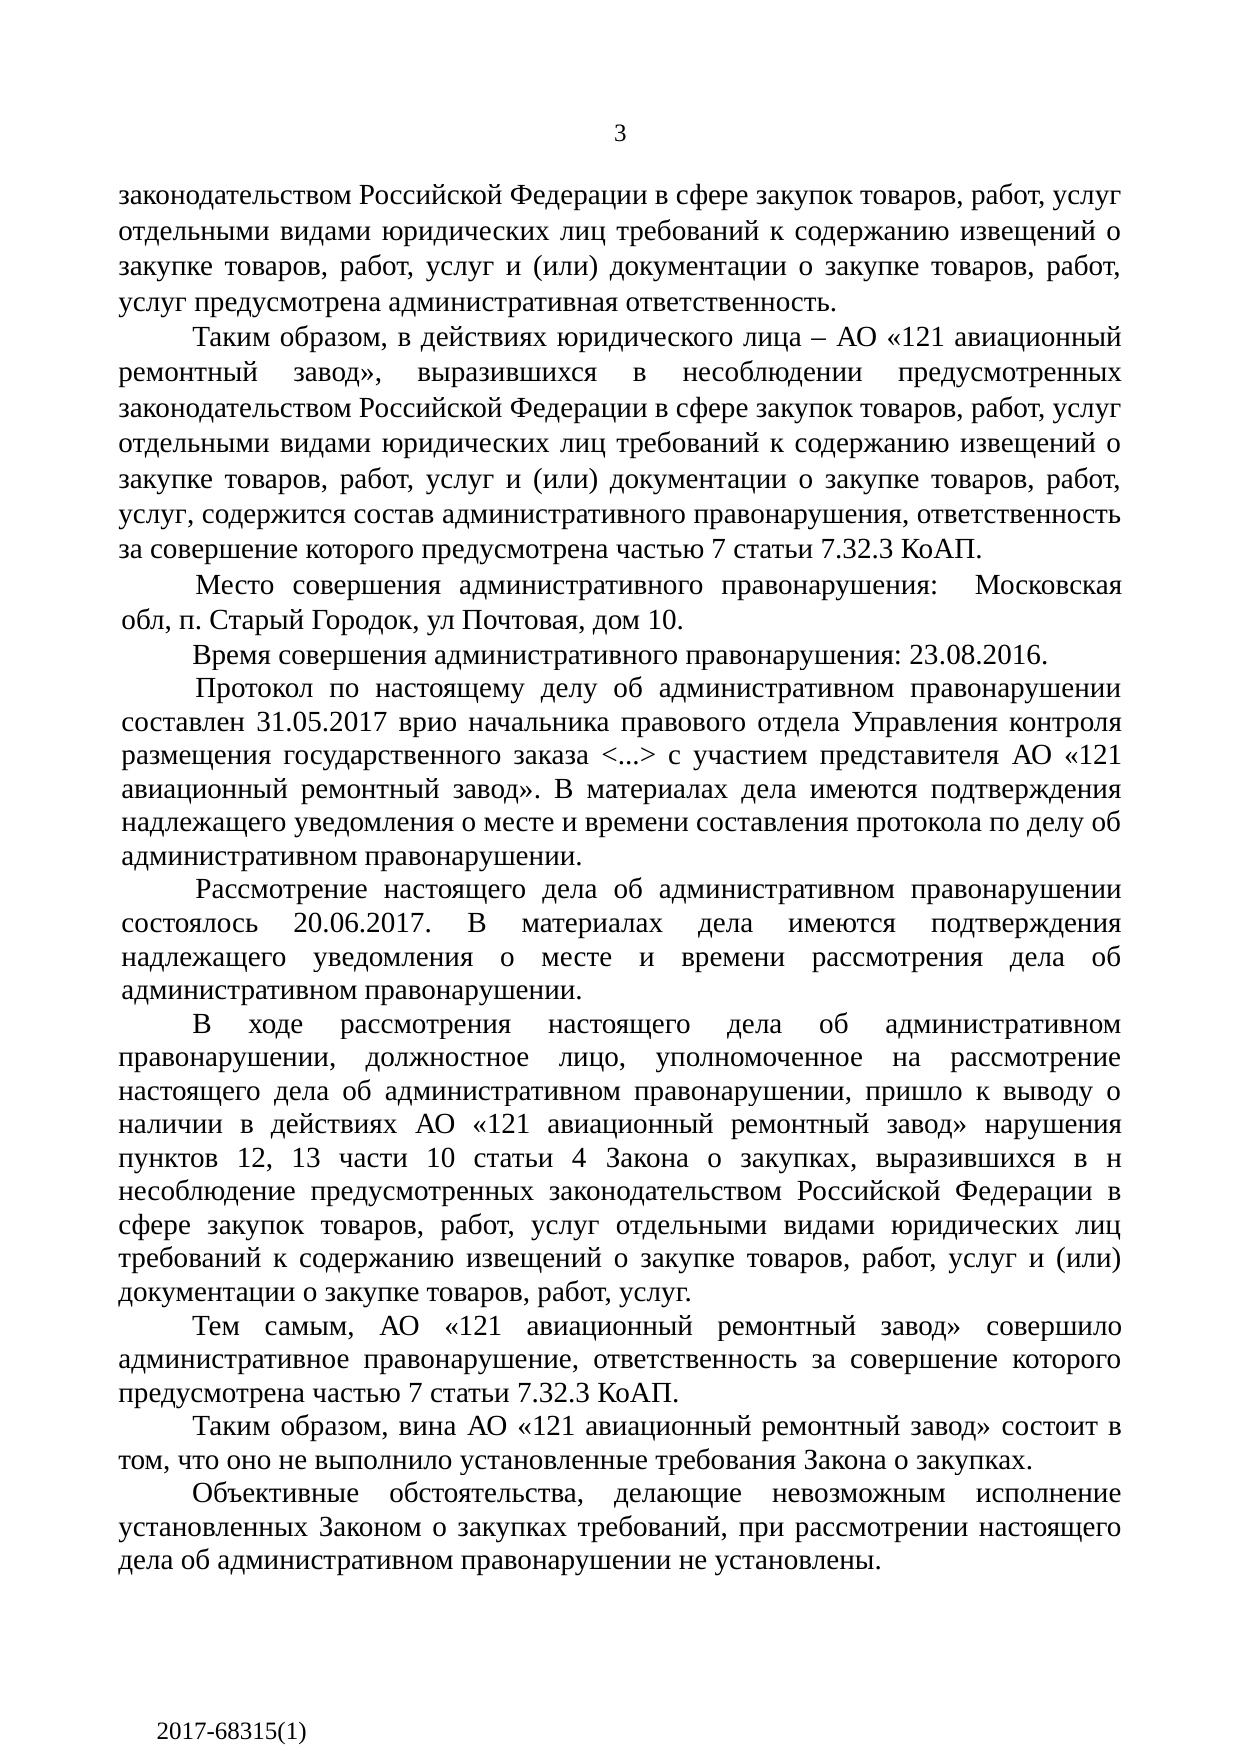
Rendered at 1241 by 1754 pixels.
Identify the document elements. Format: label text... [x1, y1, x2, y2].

text законодательством Российской Федерации в сфере закупок товаров, работ, услуг отдельными видами юридических лиц требований к содержанию извещений о закупке товаров, работ, услуг и (или) документации о закупке товаров, работ, услуг предусмотрена административная ответственность. [118, 176, 1122, 318]
text Объективные обстоятельства, делающие невозможным исполнение установленных Законом о закупках требований, при рассмотрении настоящего дела об административном правонарушении не установлены. [118, 1475, 1122, 1576]
text Рассмотрение настоящего дела об административном правонарушении состоялось 20.06.2017. В материалах дела имеются подтверждения надлежащего уведомления о месте и времени рассмотрения дела об административном правонарушении. [121, 872, 1122, 1006]
text Тем самым, АО «121 авиационный ремонтный завод» совершило административное правонарушение, ответственность за совершение которого предусмотрена частью 7 статьи 7.32.3 КоАП. [118, 1308, 1122, 1408]
text Протокол по настоящему делу об административном правонарушении составлен 31.05.2017 врио начальника правового отдела Управления контроля размещения государственного заказа <...> с участием представителя АО «121 авиационный ремонтный завод». В материалах дела имеются подтверждения надлежащего уведомления о месте и времени составления протокола по делу об административном правонарушении. [121, 670, 1122, 872]
text Таким образом, вина АО «121 авиационный ремонтный завод» состоит в том, что оно не выполнило установленные требования Закона о закупках. [118, 1408, 1122, 1475]
text Время совершения административного правонарушения: 23.08.2016. [118, 637, 1122, 670]
text В ходе рассмотрения настоящего дела об административном правонарушении, должностное лицо, уполномоченное на рассмотрение настоящего дела об административном правонарушении, пришло к выводу о наличии в действиях АО «121 авиационный ремонтный завод» нарушения пунктов 12, 13 части 10 статьи 4 Закона о закупках, выразившихся в н несоблюдение предусмотренных законодательством Российской Федерации в сфере закупок товаров, работ, услуг отдельными видами юридических лиц требований к содержанию извещений о закупке товаров, работ, услуг и (или) документации о закупке товаров, работ, услуг. [118, 1006, 1122, 1308]
text Таким образом, в действиях юридического лица – АО «121 авиационный ремонтный завод», выразившихся в несоблюдении предусмотренных законодательством Российской Федерации в сфере закупок товаров, работ, услуг отдельными видами юридических лиц требований к содержанию извещений о закупке товаров, работ, услуг и (или) документации о закупке товаров, работ, услуг, содержится состав административного правонарушения, ответственность за совершение которого предусмотрена частью 7 статьи 7.32.3 КоАП. [118, 318, 1122, 566]
text Место совершения административного правонарушения: Московская обл, п. Старый Городок, ул Почтовая, дом 10. [121, 566, 1122, 637]
